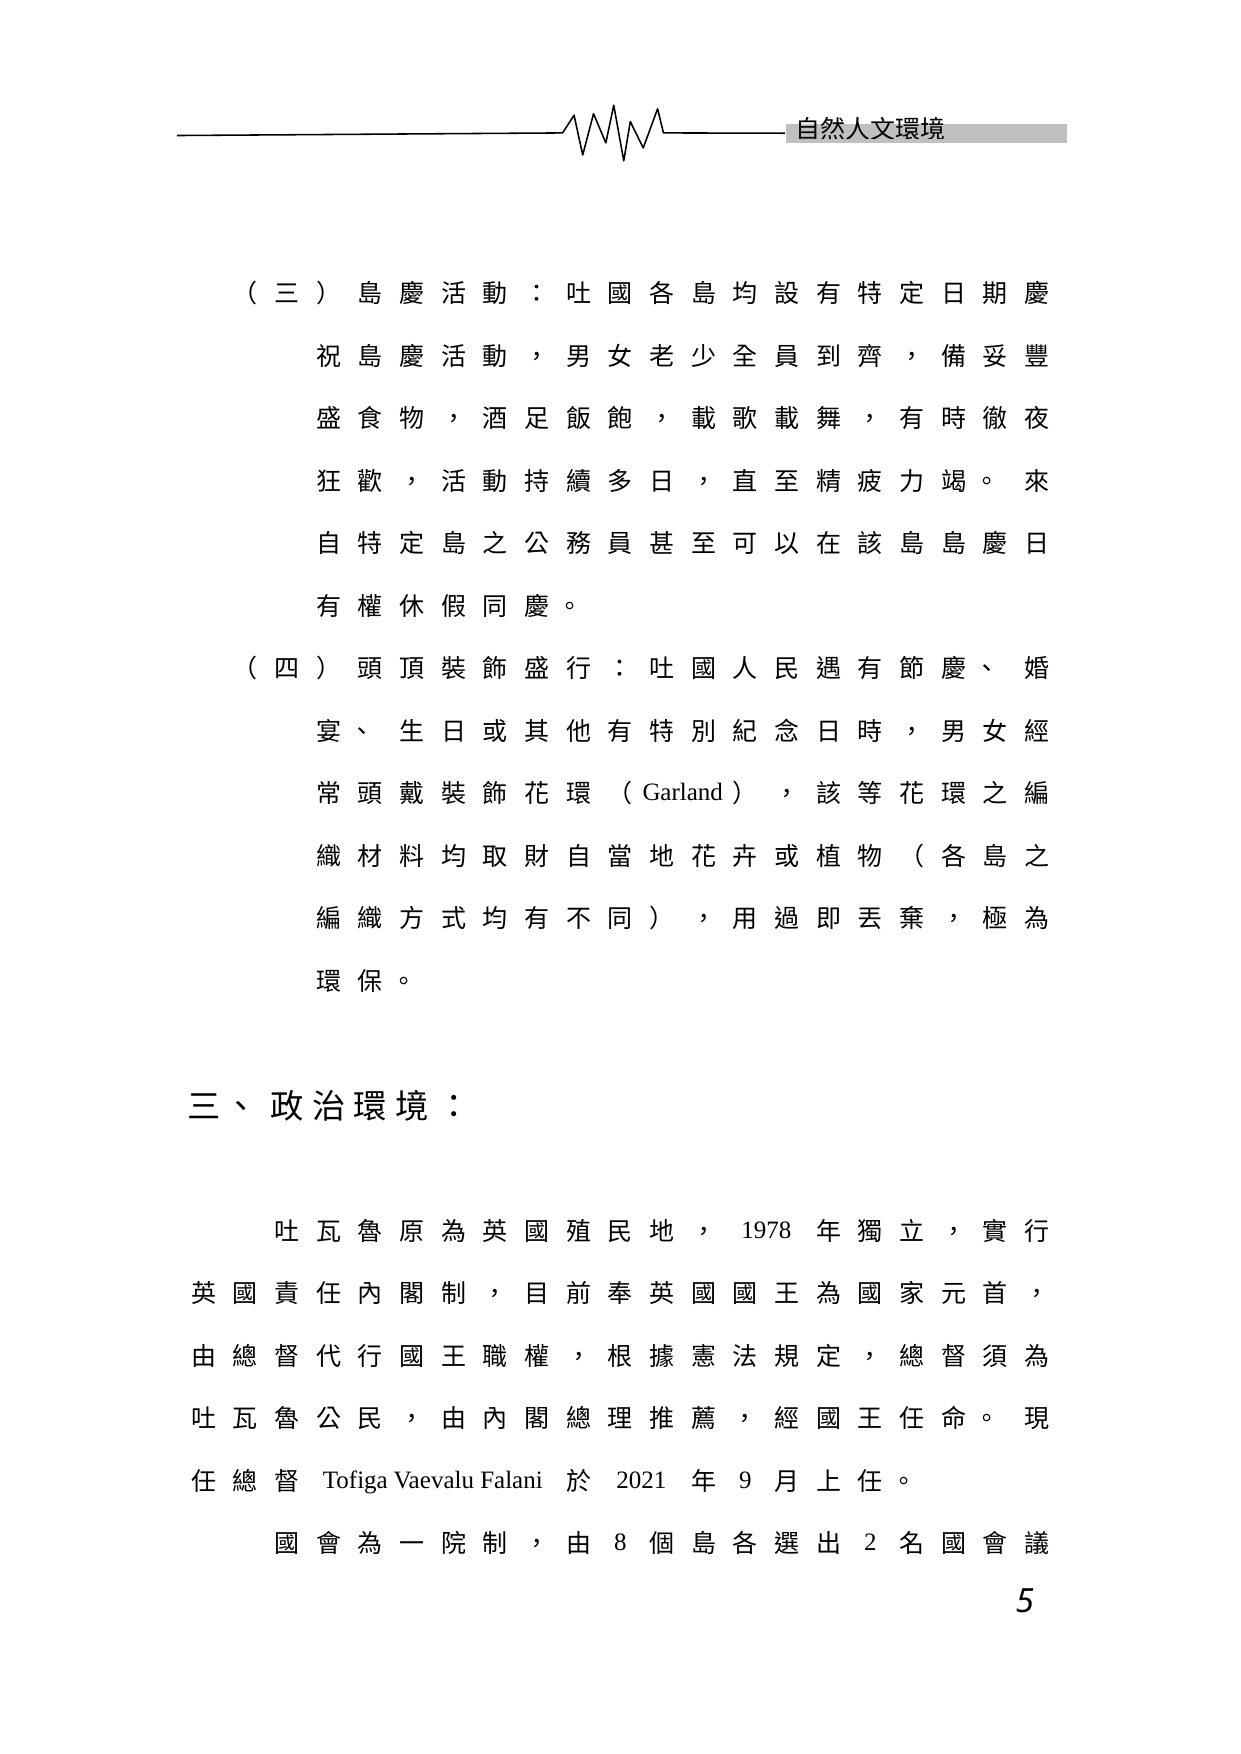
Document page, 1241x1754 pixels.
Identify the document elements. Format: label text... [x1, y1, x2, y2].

text （三）島慶活動：吐國各島均設有特定日期慶祝島慶活動，男女老少全員到齊，備妥豐盛食物，酒足飯飽，載歌載舞，有時徹夜狂歡，活動持續多日，直至精疲力竭。來自特定島之公務員甚至可以在該島島慶日有權休假同慶。 [207, 250, 1058, 625]
text （四）頭頂裝飾盛行：吐國人民遇有節慶、婚宴、生日或其他有特別紀念日時，男女經常頭戴裝飾花環（Garland），該等花環之編織材料均取財自當地花卉或植物（各島之編織方式均有不同），用過即丟棄，極為環保。 [207, 625, 1058, 1000]
text 國會為一院制，由8個島各選出2名國會議 [183, 1500, 1058, 1563]
text 吐瓦魯原為英國殖民地，1978年獨立，實行英國責任內閣制，目前奉英國國王為國家元首，由總督代行國王職權，根據憲法規定，總督須為吐瓦魯公民，由內閣總理推薦，經國王任命。現任總督Tofiga Vaevalu Falani於2021年9月上任。 [183, 1188, 1058, 1500]
text 三、政治環境： [183, 1063, 1058, 1125]
